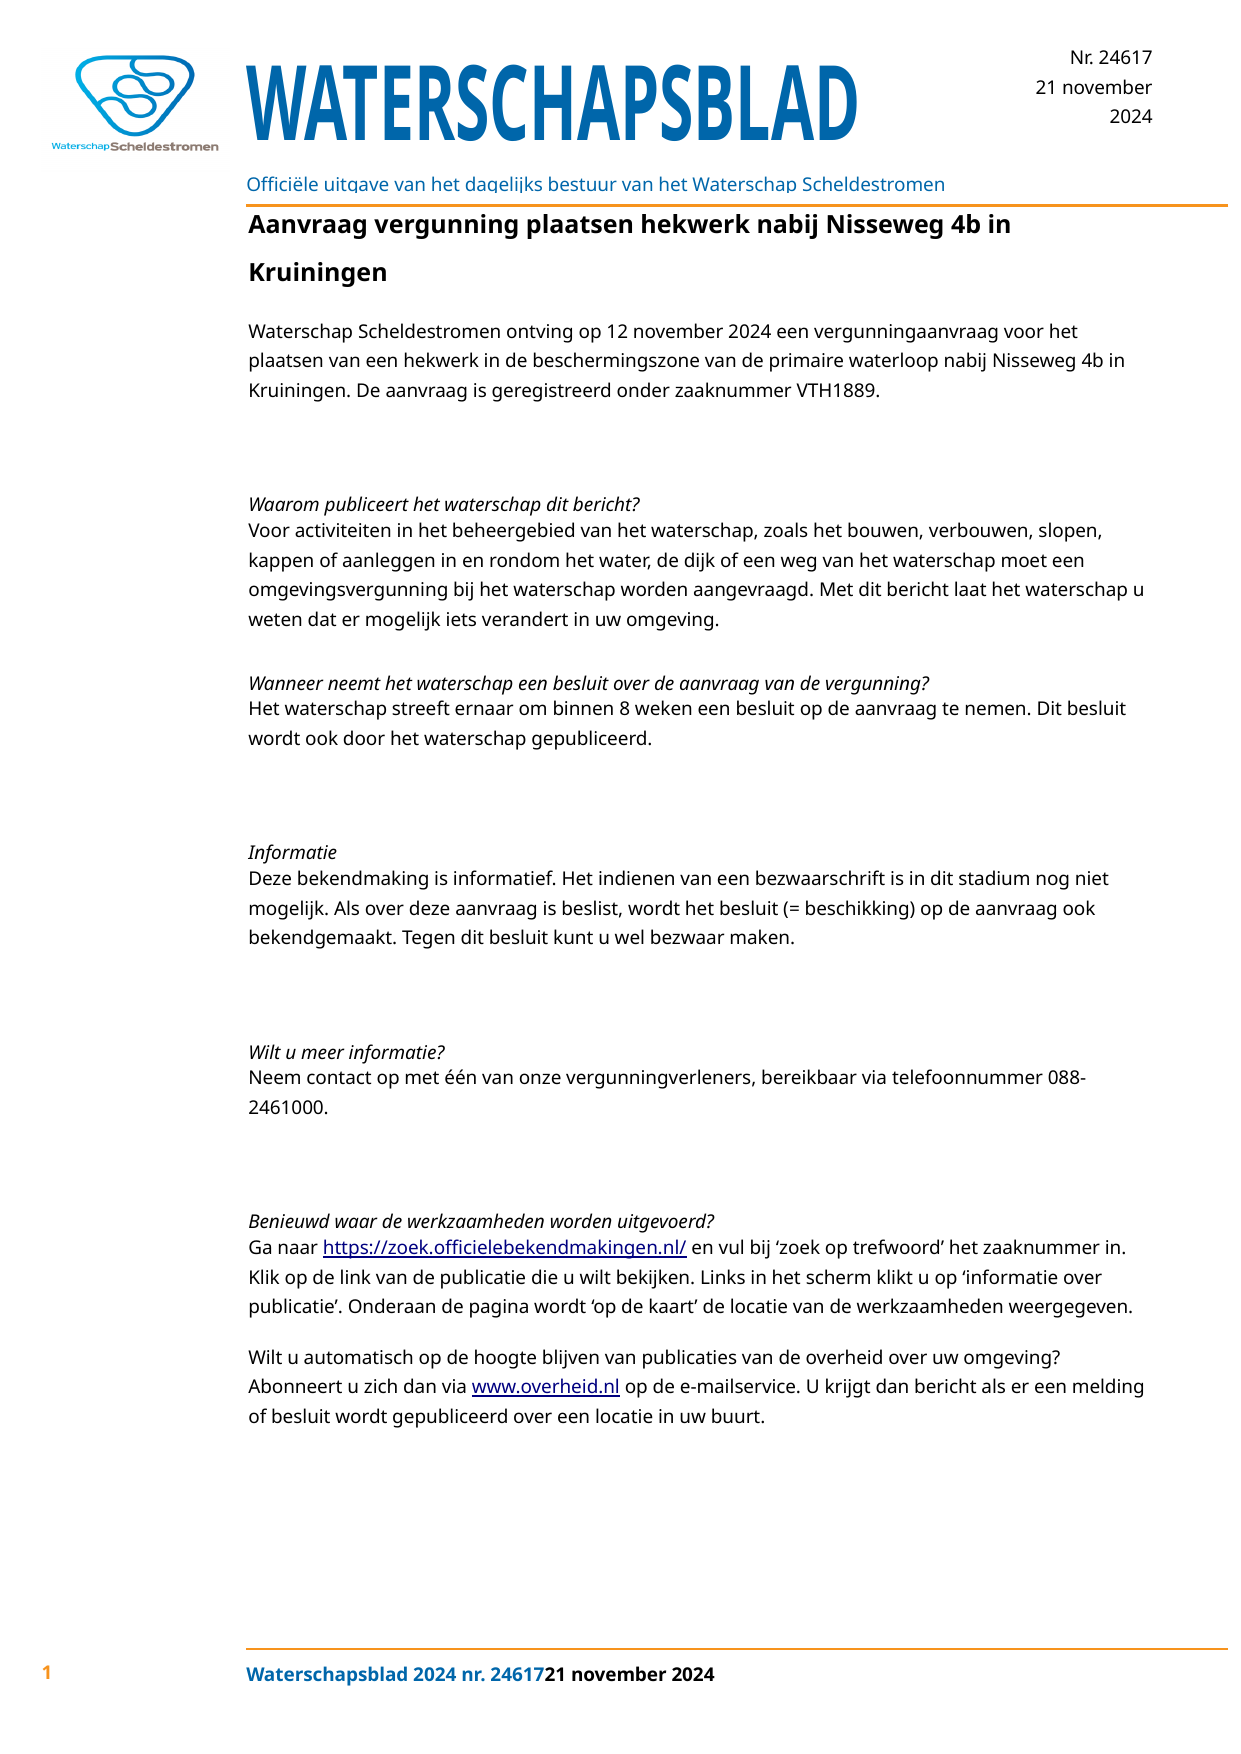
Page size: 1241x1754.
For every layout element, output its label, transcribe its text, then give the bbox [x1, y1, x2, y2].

text Benieuwd waar de werkzaamheden worden uitgevoerd? [248, 1208, 1152, 1234]
text Deze bekendmaking is informatief. Het indienen van een bezwaarschrift is in dit stadium nog niet mogelijk. Als over deze aanvraag is beslist, wordt het besluit (= beschikking) op de aanvraag ook bekendgemaakt. Tegen dit besluit kunt u wel bezwaar maken. [248, 865, 1152, 950]
text Aanvraag vergunning plaatsen hekwerk nabij Nisseweg 4b in Kruiningen [248, 207, 1152, 288]
text Wanneer neemt het waterschap een besluit over de aanvraag van de vergunning? [248, 670, 1152, 696]
text Ga naar https://zoek.officielebekendmakingen.nl/ en vul bij ‘zoek op trefwoord’ het zaaknummer in. Klik op de link van de publicatie die u wilt bekijken. Links in het scherm klikt u op ‘informatie over publicatie’. Onderaan de pagina wordt ‘op de kaart’ de locatie van de werkzaamheden weergegeven. [248, 1234, 1152, 1319]
text Het waterschap streeft ernaar om binnen 8 weken een besluit op de aanvraag te nemen. Dit besluit wordt ook door het waterschap gepubliceerd. [248, 696, 1152, 751]
text Waterschap Scheldestromen ontving op 12 november 2024 een vergunningaanvraag voor het plaatsen van een hekwerk in de beschermingszone van de primaire waterloop nabij Nisseweg 4b in Kruiningen. De aanvraag is geregistreerd onder zaaknummer VTH1889. [248, 318, 1152, 403]
text Informatie [248, 839, 1152, 865]
text Wilt u automatisch op de hoogte blijven van publicaties van de overheid over uw omgeving? Abonneert u zich dan via www.overheid.nl op de e-mailservice. U krijgt dan bericht als er een melding of besluit wordt gepubliceerd over een locatie in uw buurt. [248, 1344, 1152, 1429]
picture [41, 47, 231, 172]
text Neem contact op met één van onze vergunningverleners, bereikbaar via telefoonnummer 088-2461000. [248, 1064, 1152, 1120]
text Waarom publiceert het waterschap dit bericht? [248, 491, 1152, 517]
text Wilt u meer informatie? [248, 1039, 1152, 1064]
text Voor activiteiten in het beheergebied van het waterschap, zoals het bouwen, verbouwen, slopen, kappen of aanleggen in en rondom het water, de dijk of een weg van het waterschap moet een omgevingsvergunning bij het waterschap worden aangevraagd. Met dit bericht laat het waterschap u weten dat er mogelijk iets verandert in uw omgeving. [248, 517, 1152, 632]
